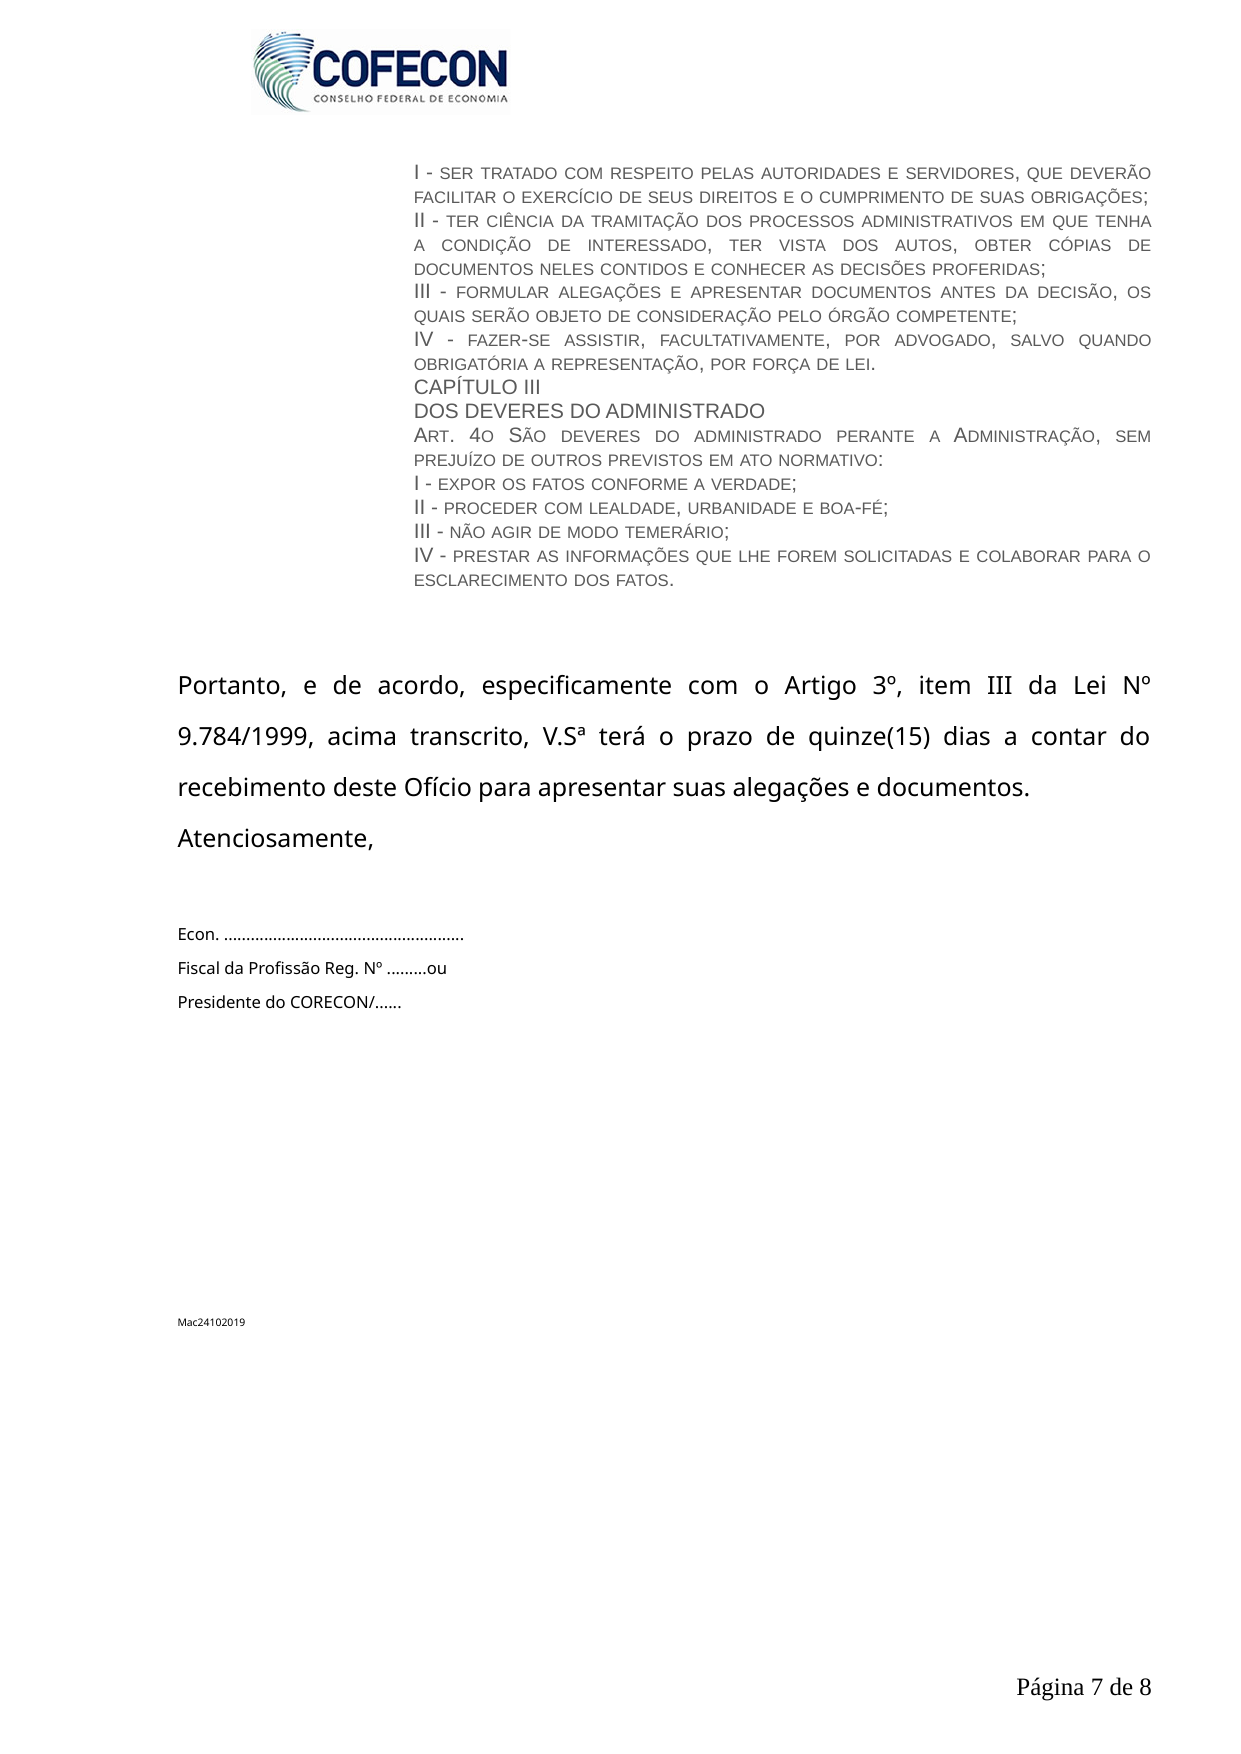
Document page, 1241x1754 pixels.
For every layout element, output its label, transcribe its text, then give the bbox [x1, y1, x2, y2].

text Mac24102019 [177, 1315, 1152, 1329]
text DOS DEVERES DO ADMINISTRADO [413, 399, 1152, 423]
text III - formular alegações e apresentar documentos antes da decisão, os quais serão objeto de consideração pelo órgão competente; [413, 279, 1152, 327]
text Fiscal da Profissão Reg. Nº .........ou [177, 957, 1152, 979]
text IV - fazer-se assistir, facultativamente, por advogado, salvo quando obrigatória a representação, por força de lei. [413, 327, 1152, 375]
text CAPÍTULO III [413, 375, 1152, 399]
text II - ter ciência da tramitação dos processos administrativos em que tenha a condição de interessado, ter vista dos autos, obter cópias de documentos neles contidos e conhecer as decisões proferidas; [413, 207, 1152, 279]
text Portanto, e de acordo, especificamente com o Artigo 3º, item III da Lei Nº 9.784/1999, acima transcrito, V.Sª terá o prazo de quinze(15) dias a contar do recebimento deste Ofício para apresentar suas alegações e documentos. [177, 667, 1152, 803]
text Presidente do CORECON/...... [177, 991, 1152, 1013]
text I - expor os fatos conforme a verdade; [413, 471, 1152, 495]
text Atenciosamente, [177, 821, 1152, 854]
text II - proceder com lealdade, urbanidade e boa-fé; [413, 495, 1152, 519]
text Art. 4o São deveres do administrado perante a Administração, sem prejuízo de outros previstos em ato normativo: [413, 423, 1152, 471]
text I - ser tratado com respeito pelas autoridades e servidores, que deverão facilitar o exercício de seus direitos e o cumprimento de suas obrigações; [413, 159, 1152, 207]
text Econ. ...................................................... [177, 923, 1152, 945]
text IV - prestar as informações que lhe forem solicitadas e colaborar para o esclarecimento dos fatos. [413, 543, 1152, 591]
text III - não agir de modo temerário; [413, 519, 1152, 543]
